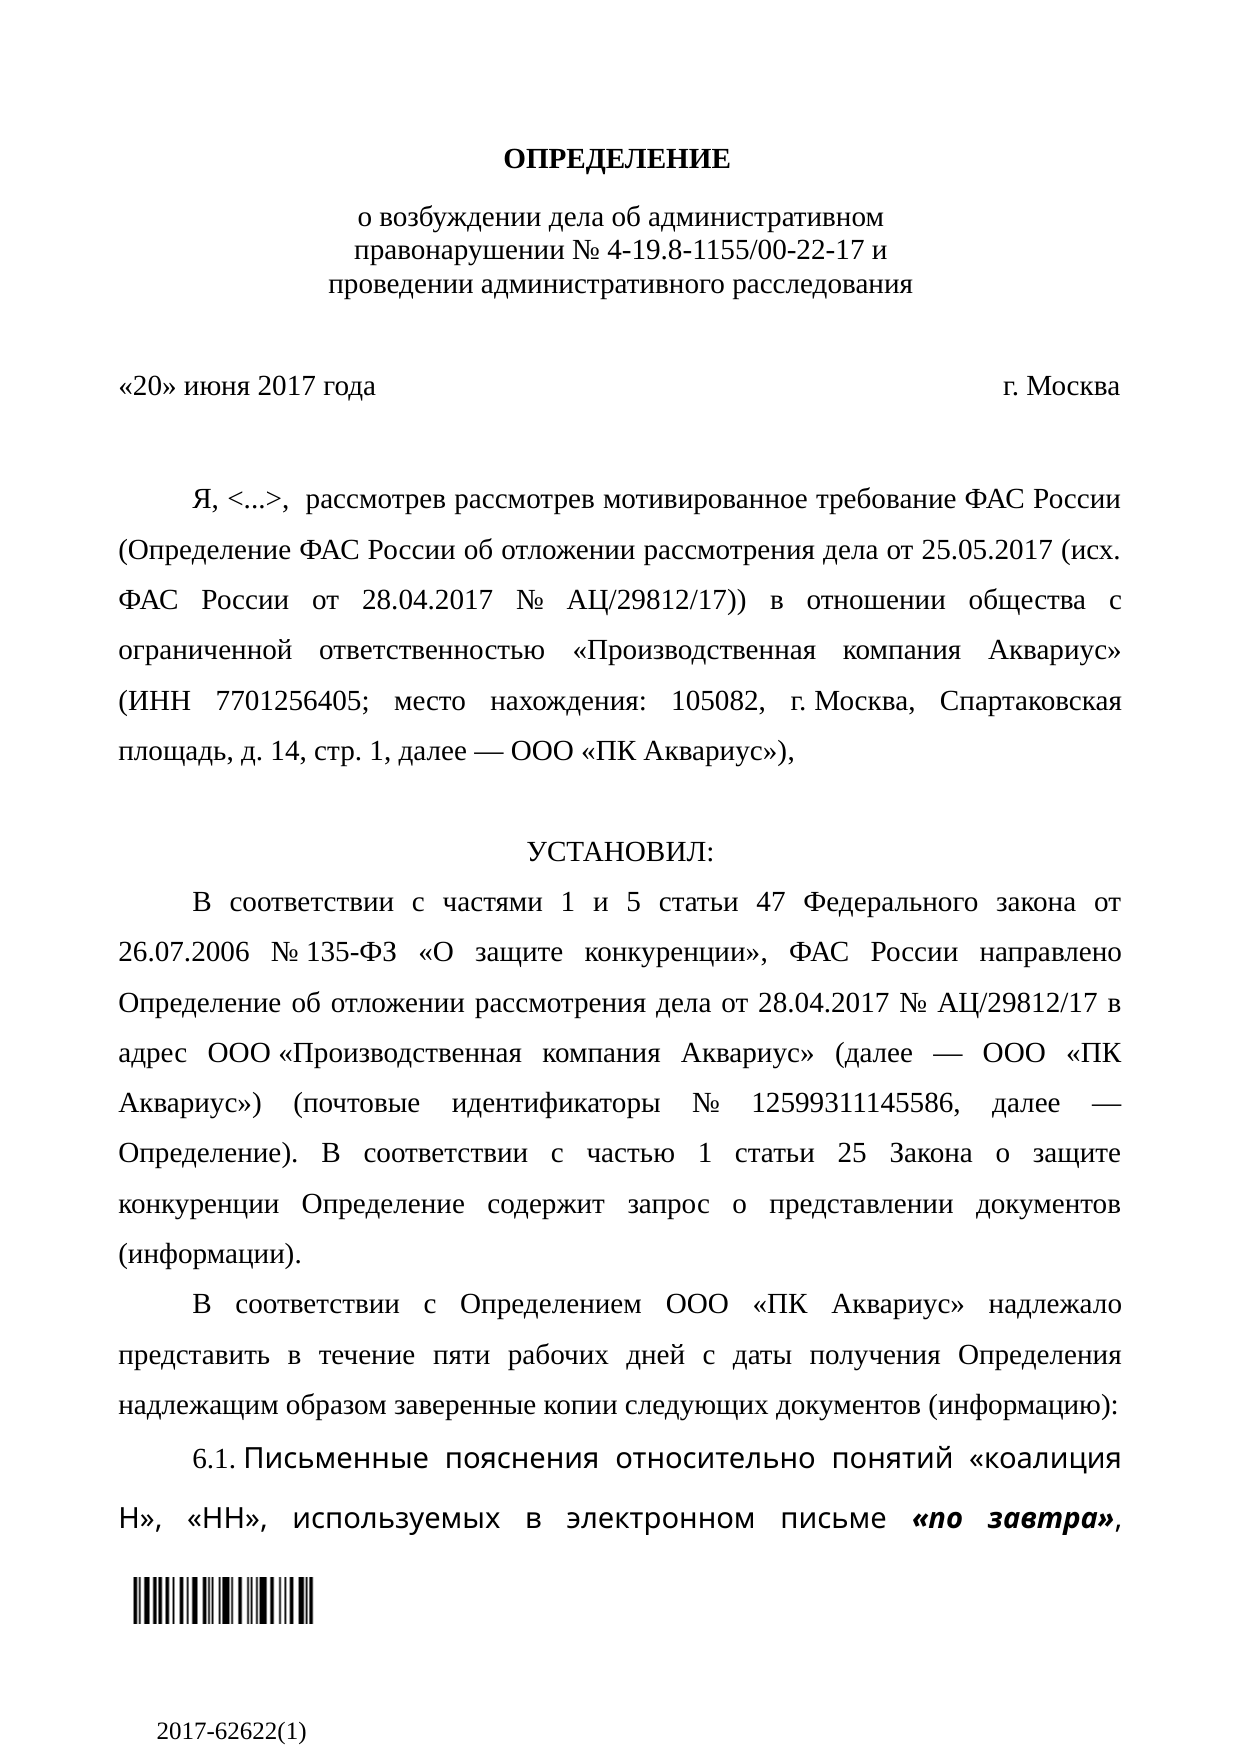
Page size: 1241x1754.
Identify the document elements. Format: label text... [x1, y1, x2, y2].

text «20» июня 2017 года г. Москва [118, 368, 1122, 402]
text УСТАНОВИЛ: [118, 834, 1122, 867]
picture [118, 1577, 331, 1624]
text В соответствии с Определением ООО «ПК Аквариус» надлежало представить в течение пяти рабочих дней с даты получения Определения надлежащим образом заверенные копии следующих документов (информацию): [118, 1287, 1122, 1421]
text 6.1. Письменные пояснения относительно понятий «коалиция Н», «НН», используемых в электронном письме «по завтра», [118, 1437, 1122, 1537]
text ОПРЕДЕЛЕНИЕ [288, 142, 953, 175]
text Я, <...>, рассмотрев рассмотрев мотивированное требование ФАС России (Определение ФАС России об отложении рассмотрения дела от 25.05.2017 (исх. ФАС России от 28.04.2017 № АЦ/29812/17)) в отношении общества с ограниченной ответственностью «Производственная компания Аквариус» (ИНН 7701256405; место нахождения: 105082, г. Москва, Спартаковская площадь, д. 14, стр. 1, далее — ООО «ПК Аквариус»), [118, 482, 1122, 767]
text В соответствии с частями 1 и 5 статьи 47 Федерального закона от 26.07.2006 № 135-ФЗ «О защите конкуренции», ФАС России направлено Определение об отложении рассмотрения дела от 28.04.2017 № АЦ/29812/17 в адрес ООО «Производственная компания Аквариус» (далее — ООО «ПК Аквариус») (почтовые идентификаторы № 12599311145586, далее — Определение). В соответствии с частью 1 статьи 25 Закона о защите конкуренции Определение содержит запрос о представлении документов (информации). [118, 884, 1122, 1270]
text о возбуждении дела об административном правонарушении № 4-19.8-1155/00-22-17 и проведении административного расследования [288, 199, 953, 299]
